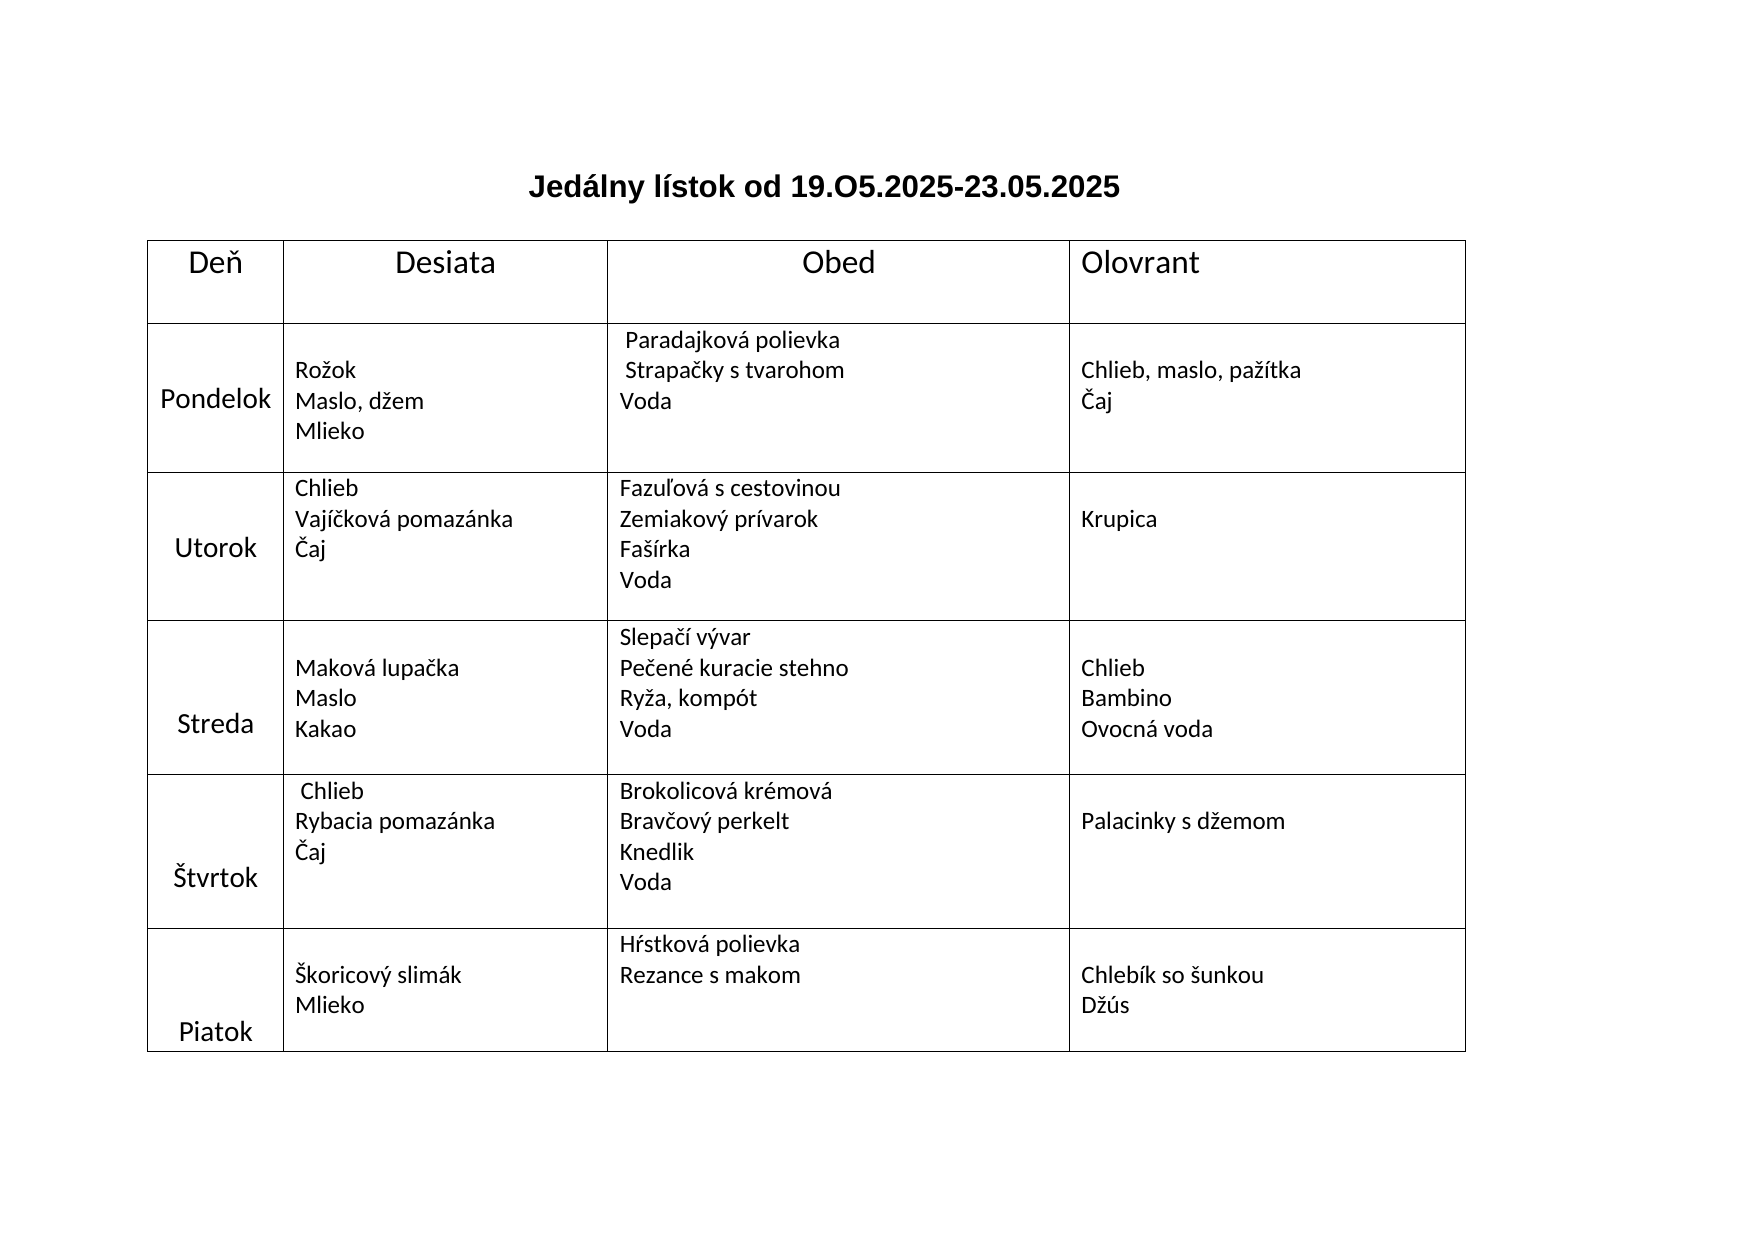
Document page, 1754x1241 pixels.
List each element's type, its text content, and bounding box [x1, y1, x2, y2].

subtitle Jedálny lístok od 19.O5.2025-23.05.2025 [148, 168, 1754, 240]
table_cell Hŕstková polievka Rezance s makom [608, 929, 1069, 1051]
table_cell Rožok Maslo, džem Mlieko [284, 324, 607, 472]
table_cell Chlieb Rybacia pomazánka Čaj [284, 775, 607, 928]
table_cell Piatok [148, 929, 283, 1051]
table_cell Pondelok [148, 324, 283, 472]
table_cell Utorok [148, 473, 283, 620]
table_header Olovrant [1070, 241, 1465, 323]
table_cell Chlieb, maslo, pažítka Čaj [1070, 324, 1465, 472]
table_cell Štvrtok [148, 775, 283, 928]
table_header Deň [148, 241, 283, 323]
table_cell Brokolicová krémová Bravčový perkelt Knedlik Voda [608, 775, 1069, 928]
table_header Desiata [284, 241, 607, 323]
table_cell Paradajková polievka Strapačky s tvarohom Voda [608, 324, 1069, 472]
table_cell Chlebík so šunkou Džús [1070, 929, 1465, 1051]
table_cell Slepačí vývar Pečené kuracie stehno Ryža, kompót Voda [608, 621, 1069, 774]
table_cell Chlieb Vajíčková pomazánka Čaj [284, 473, 607, 620]
table_cell Chlieb Bambino Ovocná voda [1070, 621, 1465, 774]
table_cell Maková lupačka Maslo Kakao [284, 621, 607, 774]
table_cell Krupica [1070, 473, 1465, 620]
table_cell Streda [148, 621, 283, 774]
table_cell Palacinky s džemom [1070, 775, 1465, 928]
table_cell Škoricový slimák Mlieko [284, 929, 607, 1051]
table_cell Fazuľová s cestovinou Zemiakový prívarok Fašírka Voda [608, 473, 1069, 620]
table_header Obed [608, 241, 1069, 323]
